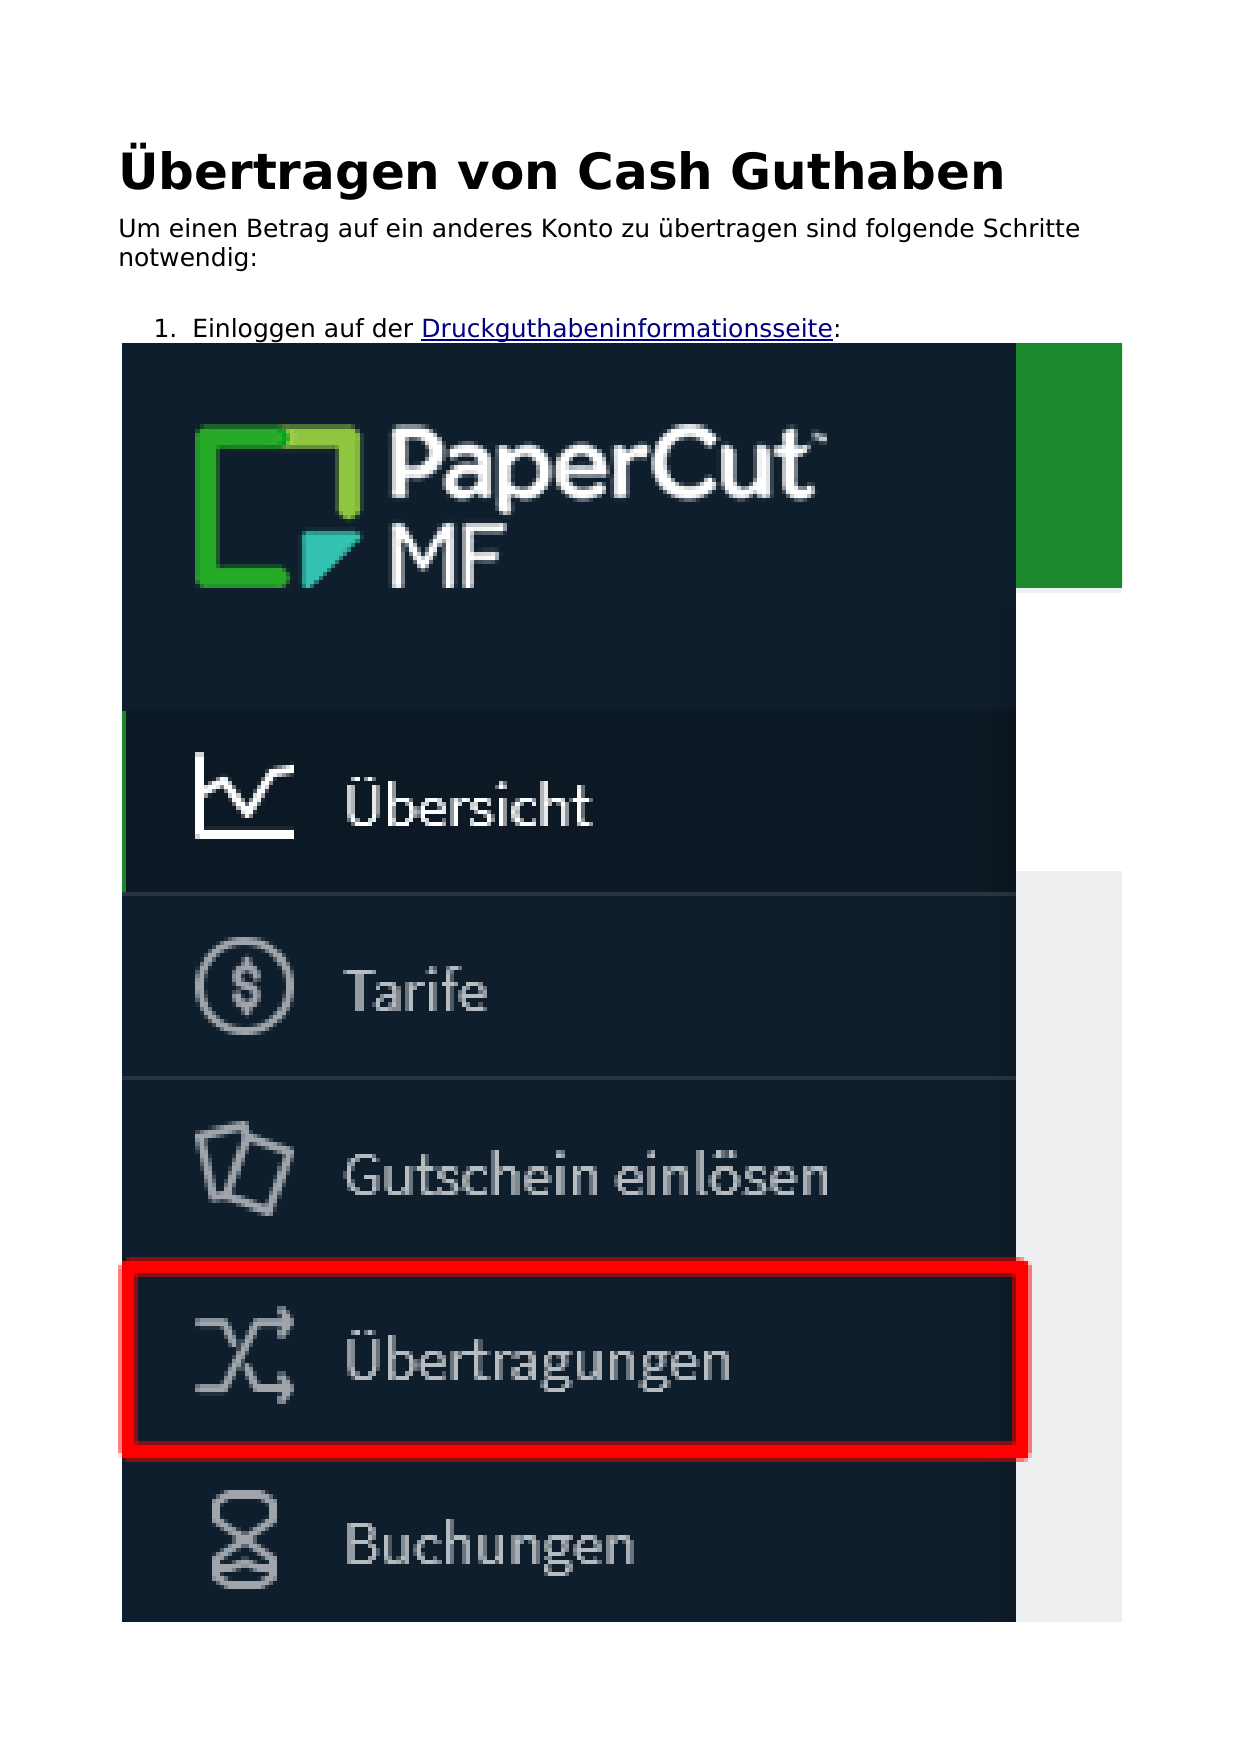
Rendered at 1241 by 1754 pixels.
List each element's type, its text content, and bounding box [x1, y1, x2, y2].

picture [118, 343, 1123, 1622]
list Einloggen auf der Druckguthabeninformationsseite: [177, 314, 1122, 343]
subtitle Übertragen von Cash Guthaben [118, 143, 1122, 201]
text Um einen Betrag auf ein anderes Konto zu übertragen sind folgende Schritte notwendig: [118, 214, 1122, 272]
